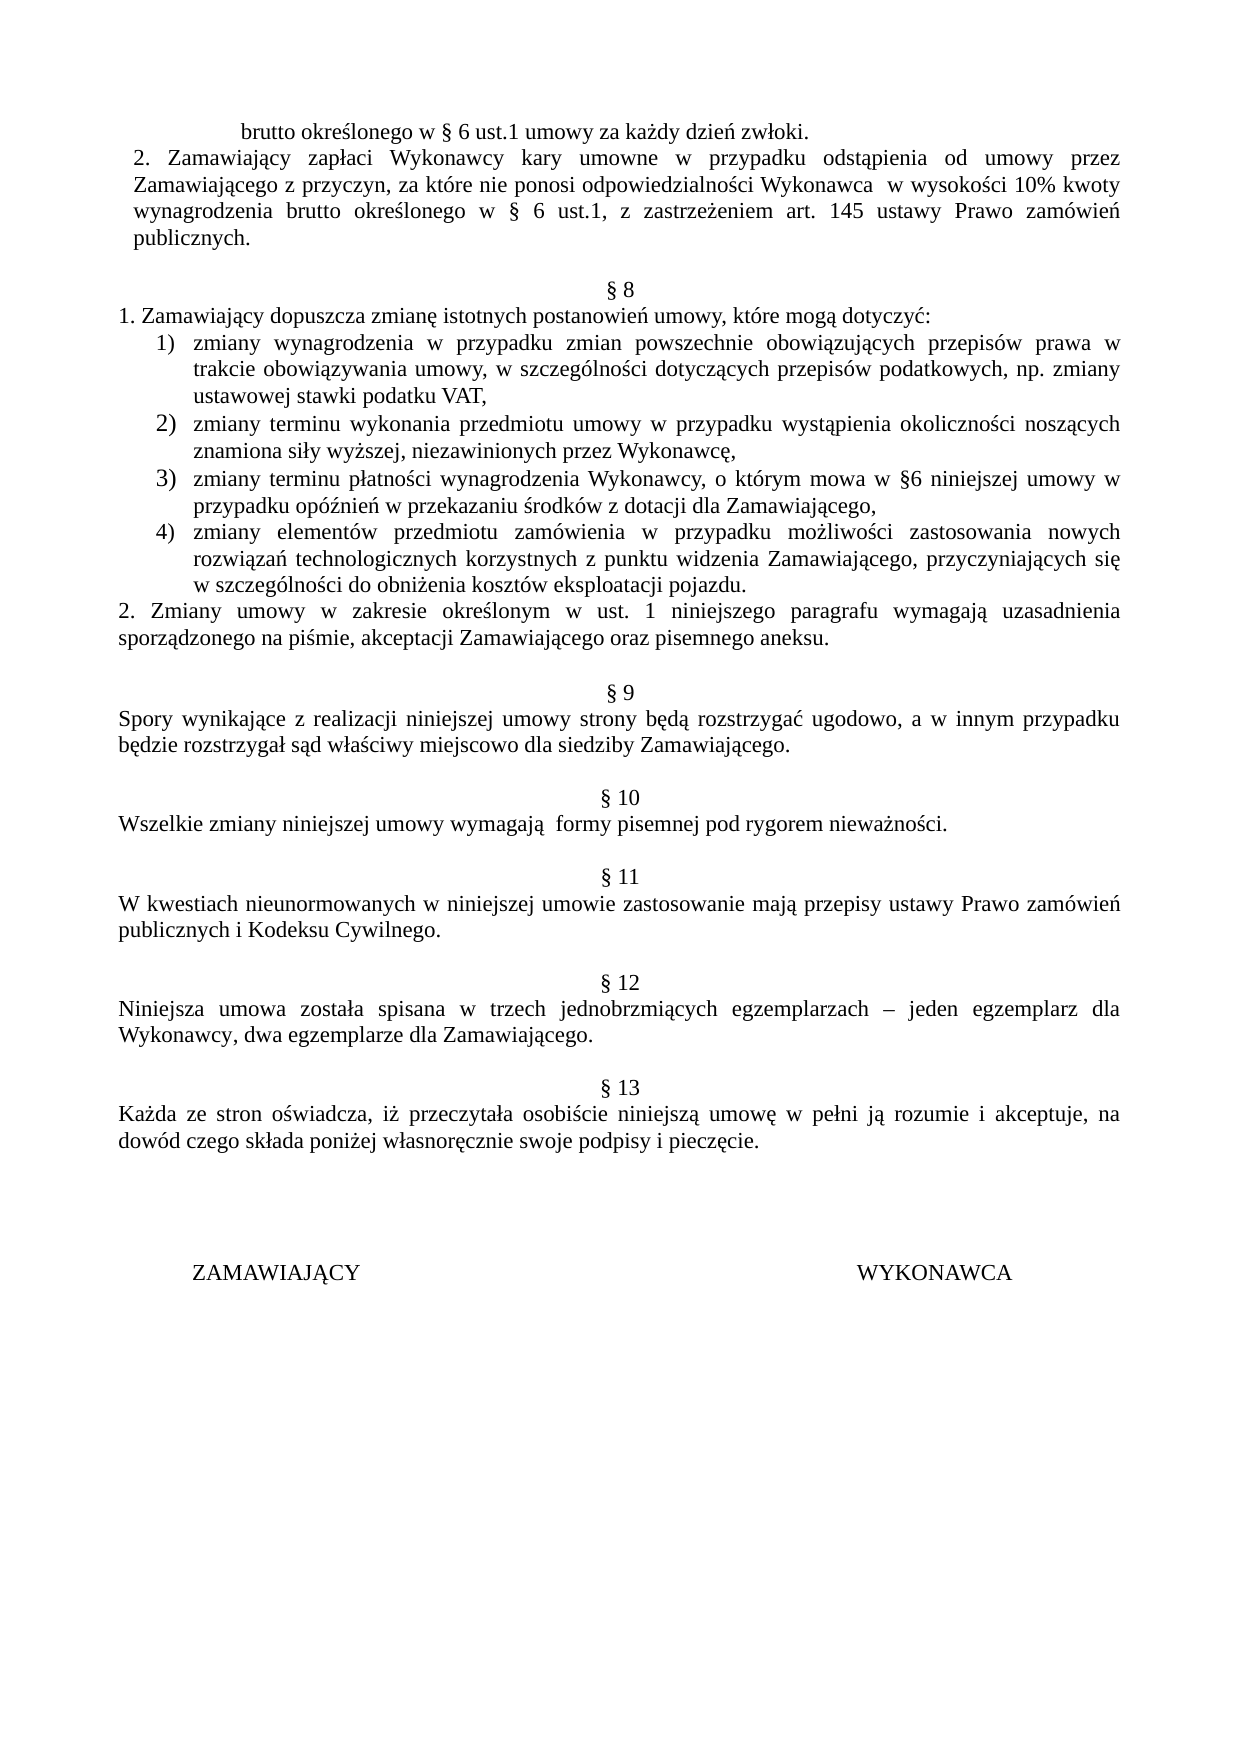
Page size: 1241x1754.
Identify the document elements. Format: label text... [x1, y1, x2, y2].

list zmiany terminu płatności wynagrodzenia Wykonawcy, o którym mowa w §6 niniejszej umowy w przypadku opóźnień w przekazaniu środków z dotacji dla Zamawiającego, [156, 463, 1122, 518]
text Spory wynikające z realizacji niniejszej umowy strony będą rozstrzygać ugodowo, a w innym przypadku będzie rozstrzygał sąd właściwy miejscowo dla siedziby Zamawiającego. [118, 705, 1122, 758]
list zmiany elementów przedmiotu zamówienia w przypadku możliwości zastosowania nowych rozwiązań technologicznych korzystnych z punktu widzenia Zamawiającego, przyczyniających się w szczególności do obniżenia kosztów eksploatacji pojazdu. [156, 518, 1122, 597]
list zmiany terminu wykonania przedmiotu umowy w przypadku wystąpienia okoliczności noszących znamiona siły wyższej, niezawinionych przez Wykonawcę, [156, 408, 1122, 463]
text W kwestiach nieunormowanych w niniejszej umowie zastosowanie mają przepisy ustawy Prawo zamówień publicznych i Kodeksu Cywilnego. [118, 889, 1122, 942]
text § 10 [118, 784, 1122, 811]
text § 11 [118, 863, 1122, 889]
list zmiany wynagrodzenia w przypadku zmian powszechnie obowiązujących przepisów prawa w trakcie obowiązywania umowy, w szczególności dotyczących przepisów podatkowych, np. zmiany ustawowej stawki podatku VAT, [156, 329, 1122, 408]
text § 9 [118, 679, 1122, 705]
list brutto określonego w § 6 ust.1 umowy za każdy dzień zwłoki. [191, 118, 1122, 144]
text 1. Zamawiający dopuszcza zmianę istotnych postanowień umowy, które mogą dotyczyć: [118, 303, 1122, 329]
text ZAMAWIAJĄCY WYKONAWCA [118, 1258, 1122, 1285]
text 2. Zmiany umowy w zakresie określonym w ust. 1 niniejszego paragrafu wymagają uzasadnienia sporządzonego na piśmie, akceptacji Zamawiającego oraz pisemnego aneksu. [118, 597, 1122, 650]
text 2. Zamawiający zapłaci Wykonawcy kary umowne w przypadku odstąpienia od umowy przez Zamawiającego z przyczyn, za które nie ponosi odpowiedzialności Wykonawca w wysokości 10% kwoty wynagrodzenia brutto określonego w § 6 ust.1, z zastrzeżeniem art. 145 ustawy Prawo zamówień publicznych. [133, 144, 1122, 250]
text § 8 [118, 276, 1122, 303]
text § 12 [118, 969, 1122, 995]
text Każda ze stron oświadcza, iż przeczytała osobiście niniejszą umowę w pełni ją rozumie i akceptuje, na dowód czego składa poniżej własnoręcznie swoje podpisy i pieczęcie. [118, 1100, 1122, 1153]
text Wszelkie zmiany niniejszej umowy wymagają formy pisemnej pod rygorem nieważności. [118, 811, 1122, 837]
text § 13 [118, 1074, 1122, 1100]
text Niniejsza umowa została spisana w trzech jednobrzmiących egzemplarzach – jeden egzemplarz dla Wykonawcy, dwa egzemplarze dla Zamawiającego. [118, 995, 1122, 1048]
